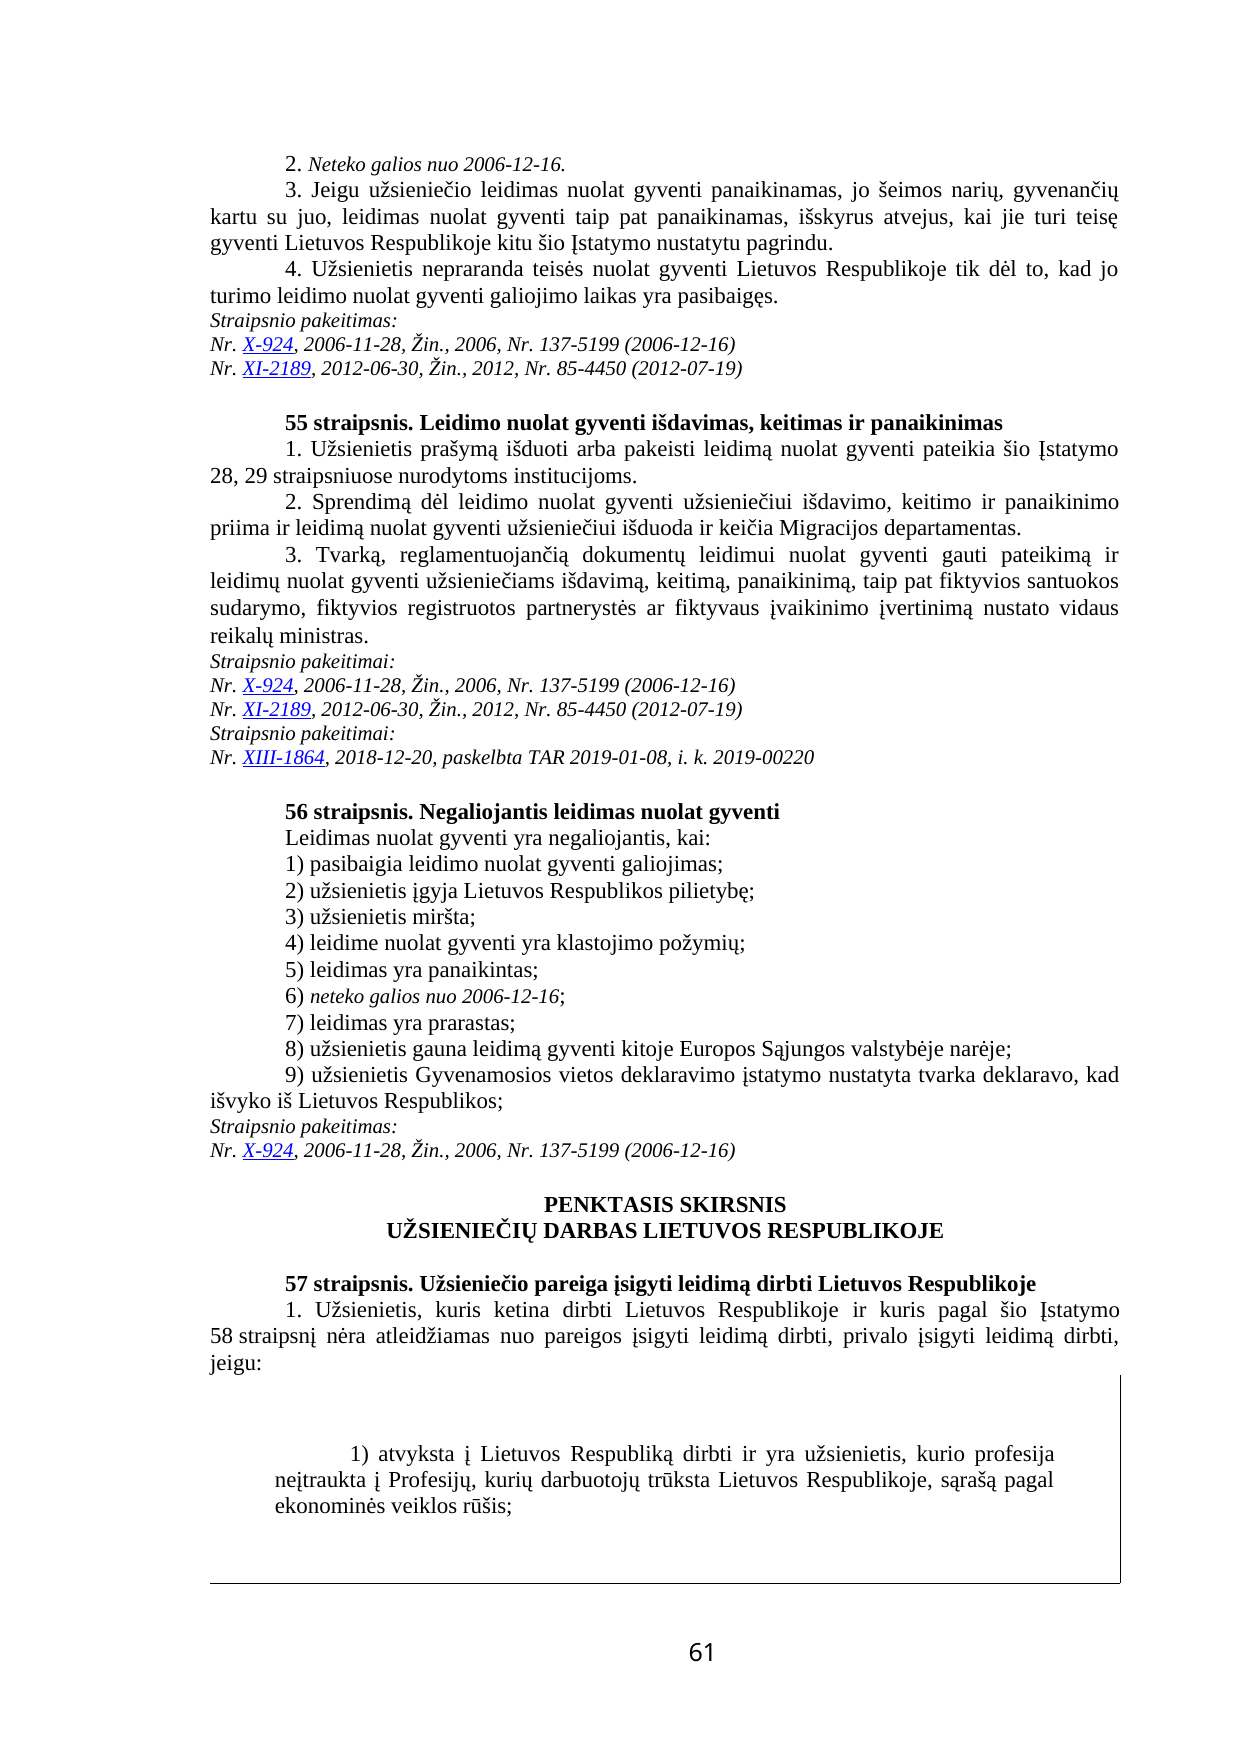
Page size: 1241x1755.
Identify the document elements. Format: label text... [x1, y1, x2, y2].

text 55 straipsnis. Leidimo nuolat gyventi išdavimas, keitimas ir panaikinimas [210, 409, 1120, 435]
text Nr. X-924, 2006-11-28, Žin., 2006, Nr. 137-5199 (2006-12-16) [210, 673, 1120, 697]
text Nr. X-924, 2006-11-28, Žin., 2006, Nr. 137-5199 (2006-12-16) [210, 332, 1120, 356]
text 2. Sprendimą dėl leidimo nuolat gyventi užsieniečiui išdavimo, keitimo ir panaikinimo priima ir leidimą nuolat gyventi užsieniečiui išduoda ir keičia Migracijos departamentas. [210, 488, 1120, 541]
text 2) užsienietis įgyja Lietuvos Respublikos pilietybę; [210, 877, 1120, 903]
text Straipsnio pakeitimai: [210, 649, 1120, 673]
text 7) leidimas yra prarastas; [210, 1008, 1120, 1035]
text Nr. XI-2189, 2012-06-30, Žin., 2012, Nr. 85-4450 (2012-07-19) [210, 697, 1120, 721]
text UŽSIENIEČIŲ DARBAS LIETUVOS RESPUBLIKOJE [210, 1217, 1120, 1243]
text 3. Tvarką, reglamentuojančią dokumentų leidimui nuolat gyventi gauti pateikimą ir leidimų nuolat gyventi užsieniečiams išdavimą, keitimą, panaikinimą, taip pat fiktyvios santuokos sudarymo, fiktyvios registruotos partnerystės ar fiktyvaus įvaikinimo įvertinimą nustato vidaus reikalų ministras. [210, 541, 1120, 649]
text Straipsnio pakeitimas: [210, 1114, 1120, 1138]
text 5) leidimas yra panaikintas; [210, 956, 1120, 982]
text 1) pasibaigia leidimo nuolat gyventi galiojimas; [210, 850, 1120, 877]
text PENKTASIS SKIRSNIS [210, 1191, 1120, 1217]
text Nr. X-924, 2006-11-28, Žin., 2006, Nr. 137-5199 (2006-12-16) [210, 1138, 1120, 1162]
text 8) užsienietis gauna leidimą gyventi kitoje Europos Sąjungos valstybėje narėje; [210, 1035, 1120, 1061]
text 1. Užsienietis prašymą išduoti arba pakeisti leidimą nuolat gyventi pateikia šio Įstatymo 28, 29 straipsniuose nurodytoms institucijoms. [210, 435, 1120, 488]
text 6) neteko galios nuo 2006-12-16; [210, 982, 1120, 1008]
text 1. Užsienietis, kuris ketina dirbti Lietuvos Respublikoje ir kuris pagal šio Įstatymo 58 straipsnį nėra atleidžiamas nuo pareigos įsigyti leidimą dirbti, privalo įsigyti leidimą dirbti, jeigu: [210, 1296, 1120, 1375]
text 4. Užsienietis nepraranda teisės nuolat gyventi Lietuvos Respublikoje tik dėl to, kad jo turimo leidimo nuolat gyventi galiojimo laikas yra pasibaigęs. [210, 255, 1120, 308]
text 2. Neteko galios nuo 2006-12-16. [210, 150, 1120, 176]
text 56 straipsnis. Negaliojantis leidimas nuolat gyventi [210, 798, 1120, 824]
text 57 straipsnis. Užsieniečio pareiga įsigyti leidimą dirbti Lietuvos Respublikoje [210, 1270, 1120, 1296]
text 3) užsienietis miršta; [210, 903, 1120, 929]
text 9) užsienietis Gyvenamosios vietos deklaravimo įstatymo nustatyta tvarka deklaravo, kad išvyko iš Lietuvos Respublikos; [210, 1061, 1120, 1114]
text Straipsnio pakeitimas: [210, 308, 1120, 332]
text Nr. XI-2189, 2012-06-30, Žin., 2012, Nr. 85-4450 (2012-07-19) [210, 356, 1120, 380]
text 3. Jeigu užsieniečio leidimas nuolat gyventi panaikinamas, jo šeimos narių, gyvenančių kartu su juo, leidimas nuolat gyventi taip pat panaikinamas, išskyrus atvejus, kai jie turi teisę gyventi Lietuvos Respublikoje kitu šio Įstatymo nustatytu pagrindu. [210, 176, 1120, 255]
text Straipsnio pakeitimai: [210, 721, 1120, 745]
text 4) leidime nuolat gyventi yra klastojimo požymių; [210, 929, 1120, 956]
text Leidimas nuolat gyventi yra negaliojantis, kai: [210, 824, 1120, 850]
text 1) atvyksta į Lietuvos Respubliką dirbti ir yra užsienietis, kurio profesija neįtraukta į Profesijų, kurių darbuotojų trūksta Lietuvos Respublikoje, sąrašą pagal ekonominės veiklos rūšis; [210, 1375, 1120, 1583]
text Nr. XIII-1864, 2018-12-20, paskelbta TAR 2019-01-08, i. k. 2019-00220 [210, 745, 1120, 769]
